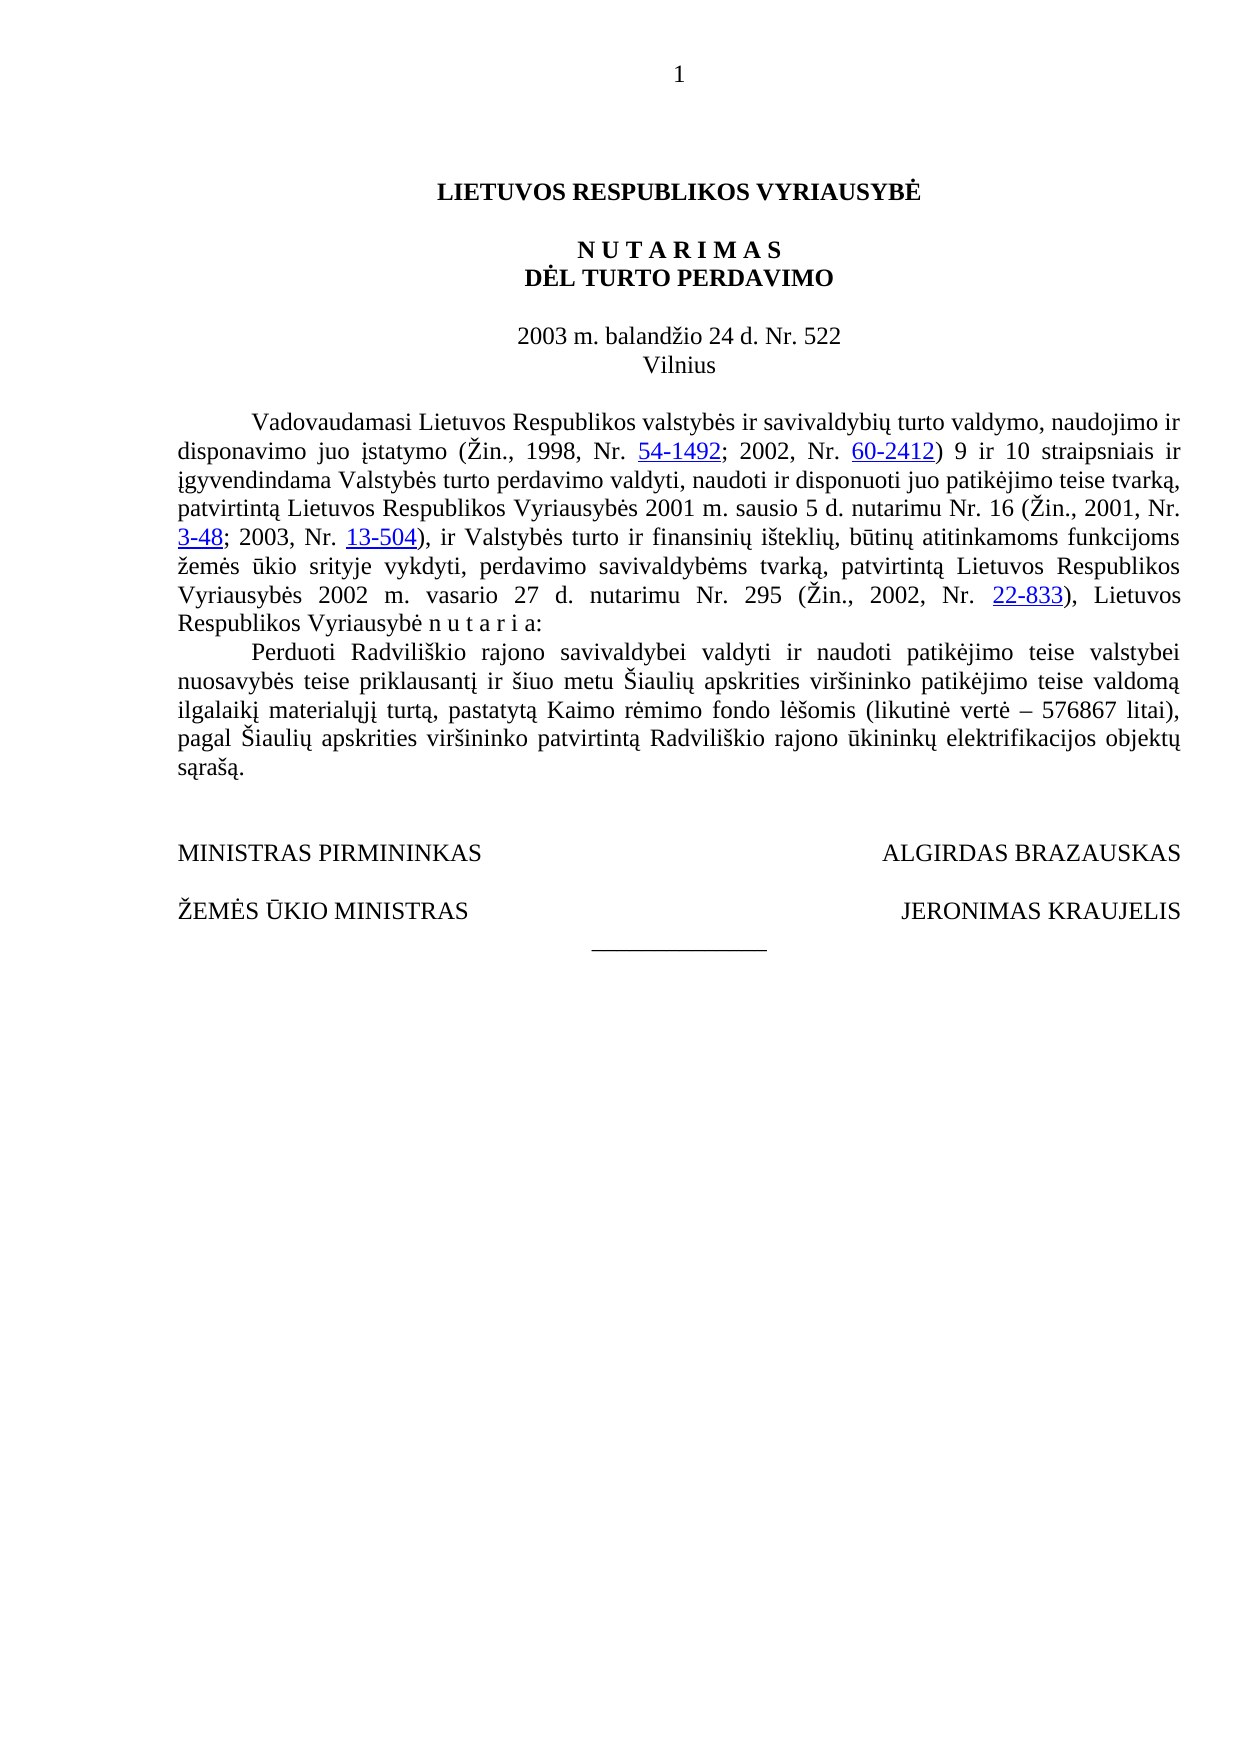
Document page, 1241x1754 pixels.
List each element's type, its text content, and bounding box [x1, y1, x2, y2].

text Perduoti Radviliškio rajono savivaldybei valdyti ir naudoti patikėjimo teise valstybei nuosavybės teise priklausantį ir šiuo metu Šiaulių apskrities viršininko patikėjimo teise valdomą ilgalaikį materialųjį turtą, pastatytą Kaimo rėmimo fondo lėšomis (likutinė vertė – 576867 litai), pagal Šiaulių apskrities viršininko patvirtintą Radviliškio rajono ūkininkų elektrifikacijos objektų sąrašą. [177, 637, 1181, 781]
text DĖL TURTO PERDAVIMO [177, 263, 1181, 292]
text N U T A R I M A S [177, 235, 1181, 263]
text Vilnius [177, 350, 1181, 378]
text LIETUVOS RESPUBLIKOS VYRIAUSYBĖ [177, 177, 1181, 206]
text 2003 m. balandžio 24 d. Nr. 522 [177, 321, 1181, 350]
text MINISTRAS PIRMININKAS ALGIRDAS BRAZAUSKAS [177, 838, 1181, 867]
text ______________ [177, 925, 1181, 953]
text ŽEMĖS ŪKIO MINISTRAS JERONIMAS KRAUJELIS [177, 896, 1181, 925]
text Vadovaudamasi Lietuvos Respublikos valstybės ir savivaldybių turto valdymo, naudojimo ir disponavimo juo įstatymo (Žin., 1998, Nr. 54-1492; 2002, Nr. 60-2412) 9 ir 10 straipsniais ir įgyvendindama Valstybės turto perdavimo valdyti, naudoti ir disponuoti juo patikėjimo teise tvarką, patvirtintą Lietuvos Respublikos Vyriausybės 2001 m. sausio 5 d. nutarimu Nr. 16 (Žin., 2001, Nr. 3-48; 2003, Nr. 13-504), ir Valstybės turto ir finansinių išteklių, būtinų atitinkamoms funkcijoms žemės ūkio srityje vykdyti, perdavimo savivaldybėms tvarką, patvirtintą Lietuvos Respublikos Vyriausybės 2002 m. vasario 27 d. nutarimu Nr. 295 (Žin., 2002, Nr. 22-833), Lietuvos Respublikos Vyriausybė nutaria: [177, 407, 1181, 637]
